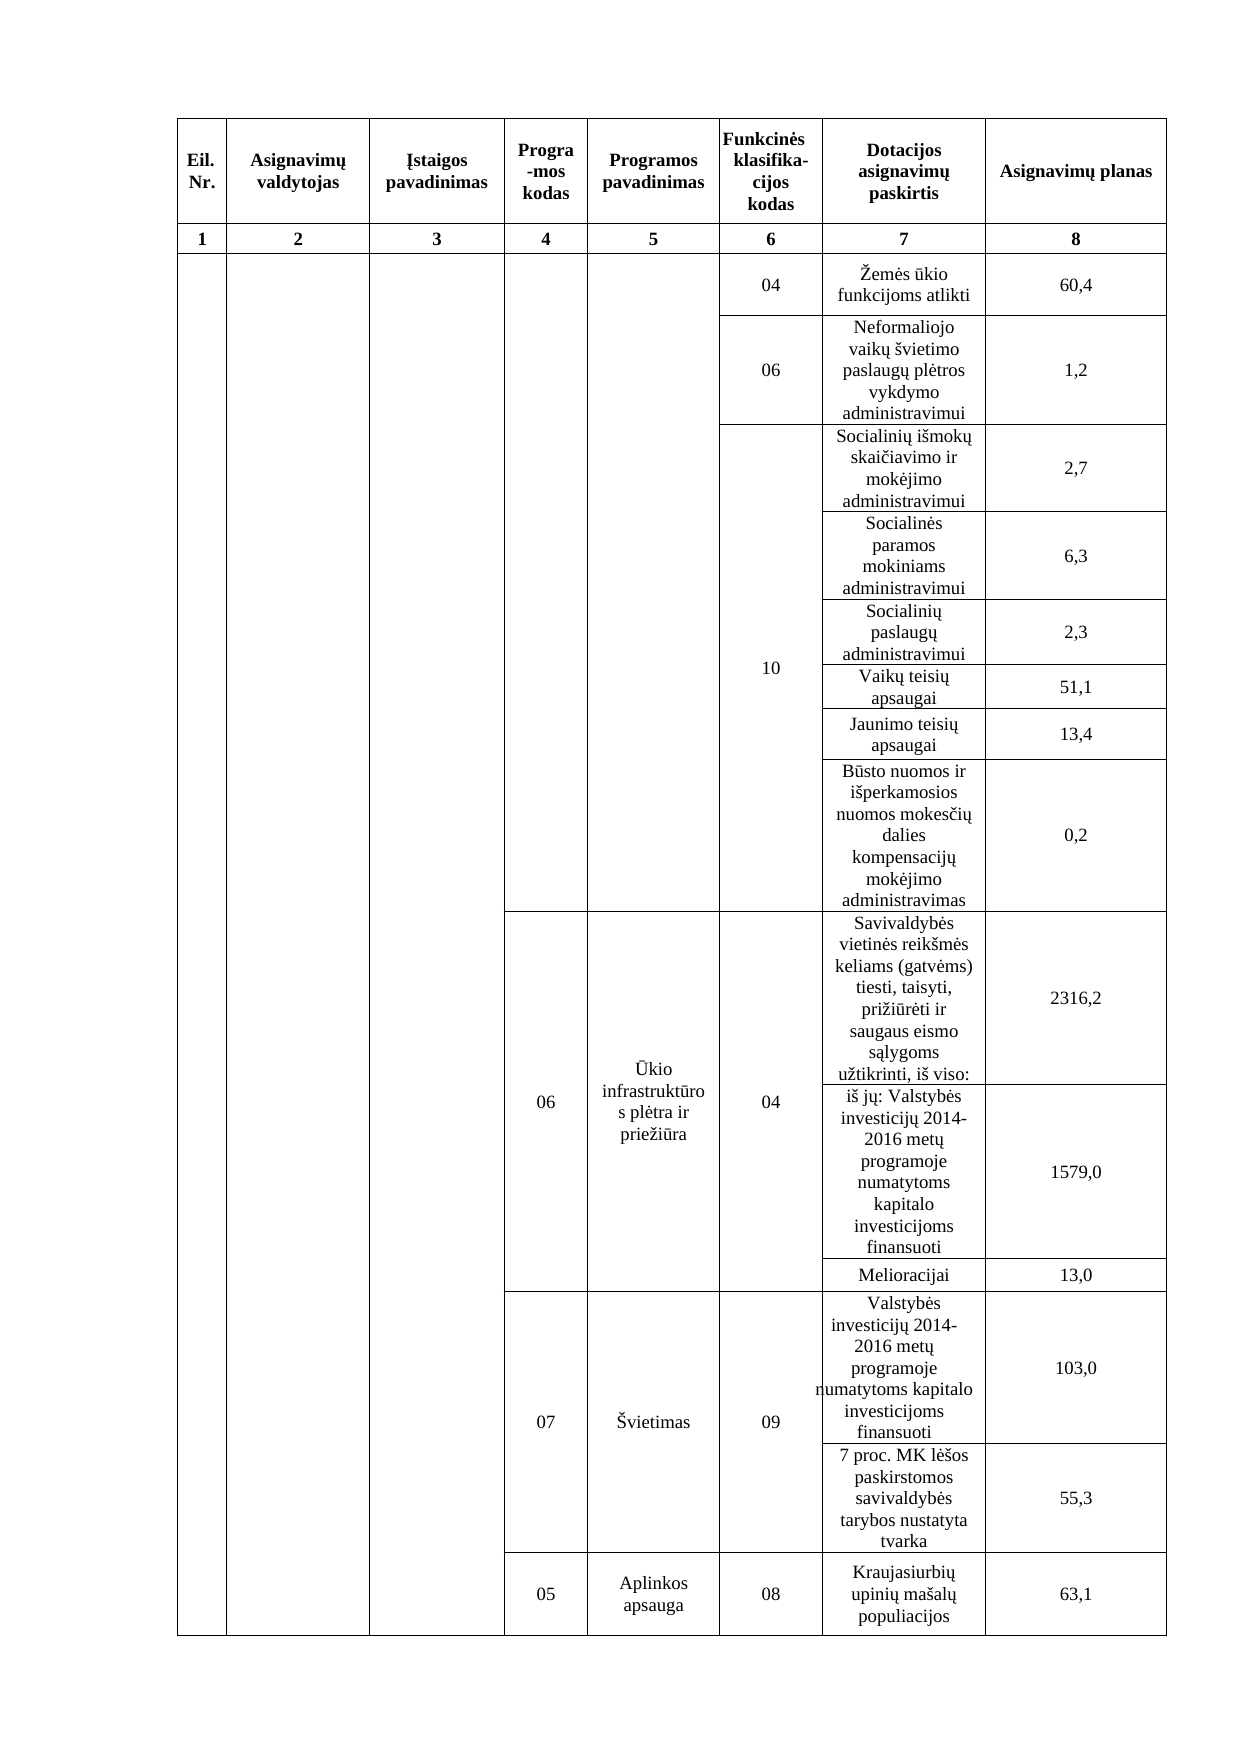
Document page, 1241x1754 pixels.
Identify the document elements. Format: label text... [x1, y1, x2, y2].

table_cell 06 [720, 316, 822, 424]
table_cell 07 [505, 1292, 587, 1552]
table_cell 13,4 [986, 709, 1166, 759]
table_header Asignavimų planas [986, 119, 1166, 223]
table_cell 55,3 [986, 1444, 1166, 1552]
table_cell Jaunimo teisių apsaugai [823, 709, 985, 759]
table_cell Kraujasiurbių upinių mašalų populiacijos [823, 1553, 985, 1635]
table_header Programos pavadinimas [588, 119, 719, 223]
table_header Dotacijos asignavimų paskirtis [823, 119, 985, 223]
table_cell 2316,2 [986, 912, 1166, 1084]
table_cell 2,3 [986, 600, 1166, 664]
table_cell Aplinkos apsauga [588, 1553, 719, 1635]
table_cell Socialinių paslaugų administravimui [823, 600, 985, 664]
table_header Funkcinės klasifika-cijos kodas [720, 119, 822, 223]
table_cell 1579,0 [986, 1085, 1166, 1258]
table_cell Savivaldybės vietinės reikšmės keliams (gatvėms) tiesti, taisyti, prižiūrėti ir saugaus eismo sąlygoms užtikrinti, iš viso: [823, 912, 985, 1084]
table_cell Švietimas [588, 1292, 719, 1552]
table_header Progra-mos kodas [505, 119, 587, 223]
table_cell 4 [505, 224, 587, 252]
table_cell 103,0 [986, 1292, 1166, 1443]
table_cell Vaikų teisių apsaugai [823, 665, 985, 708]
table_cell 7 proc. MK lėšos paskirstomos savivaldybės tarybos nustatyta tvarka [823, 1444, 985, 1552]
table_cell 51,1 [986, 665, 1166, 708]
table_cell 04 [720, 254, 822, 315]
table_cell [370, 254, 504, 1635]
table_cell 09 [720, 1292, 822, 1552]
table_cell Socialinių išmokų skaičiavimo ir mokėjimo administravimui [823, 425, 985, 511]
table_cell [588, 254, 719, 911]
table_cell Valstybės investicijų 2014-2016 metų programoje numatytoms kapitalo investicijoms finansuoti [823, 1292, 985, 1443]
table_cell 60,4 [986, 254, 1166, 315]
table_header Įstaigos pavadinimas [370, 119, 504, 223]
table_cell 0,2 [986, 760, 1166, 911]
table_cell 10 [720, 425, 822, 911]
table_cell 7 [823, 224, 985, 252]
table_header Eil. Nr. [178, 119, 226, 223]
table_cell 3 [370, 224, 504, 252]
table_cell 2,7 [986, 425, 1166, 511]
table_cell [178, 254, 226, 1635]
table_cell Melioracijai [823, 1259, 985, 1291]
table_cell Būsto nuomos ir išperkamosios nuomos mokesčių dalies kompensacijų mokėjimo administravimas [823, 760, 985, 911]
table_cell [505, 254, 587, 911]
table_cell 04 [720, 912, 822, 1291]
table_cell 1,2 [986, 316, 1166, 424]
table_cell Socialinės paramos mokiniams administravimui [823, 512, 985, 598]
table_cell 05 [505, 1553, 587, 1635]
table_cell 8 [986, 224, 1166, 252]
table_cell 06 [505, 912, 587, 1291]
table_cell 6,3 [986, 512, 1166, 598]
table_cell Žemės ūkio funkcijoms atlikti [823, 254, 985, 315]
table_header Asignavimų valdytojas [227, 119, 369, 223]
table_cell 6 [720, 224, 822, 252]
table_cell 1 [178, 224, 226, 252]
table_cell 2 [227, 224, 369, 252]
table_cell 08 [720, 1553, 822, 1635]
table_cell [227, 254, 369, 1635]
table_cell Neformaliojo vaikų švietimo paslaugų plėtros vykdymo administravimui [823, 316, 985, 424]
table_cell 13,0 [986, 1259, 1166, 1291]
table_cell 5 [588, 224, 719, 252]
table_cell Ūkio infrastruktūros plėtra ir priežiūra [588, 912, 719, 1291]
table_cell iš jų: Valstybės investicijų 2014-2016 metų programoje numatytoms kapitalo investicijoms finansuoti [823, 1085, 985, 1258]
table_cell 63,1 [986, 1553, 1166, 1635]
